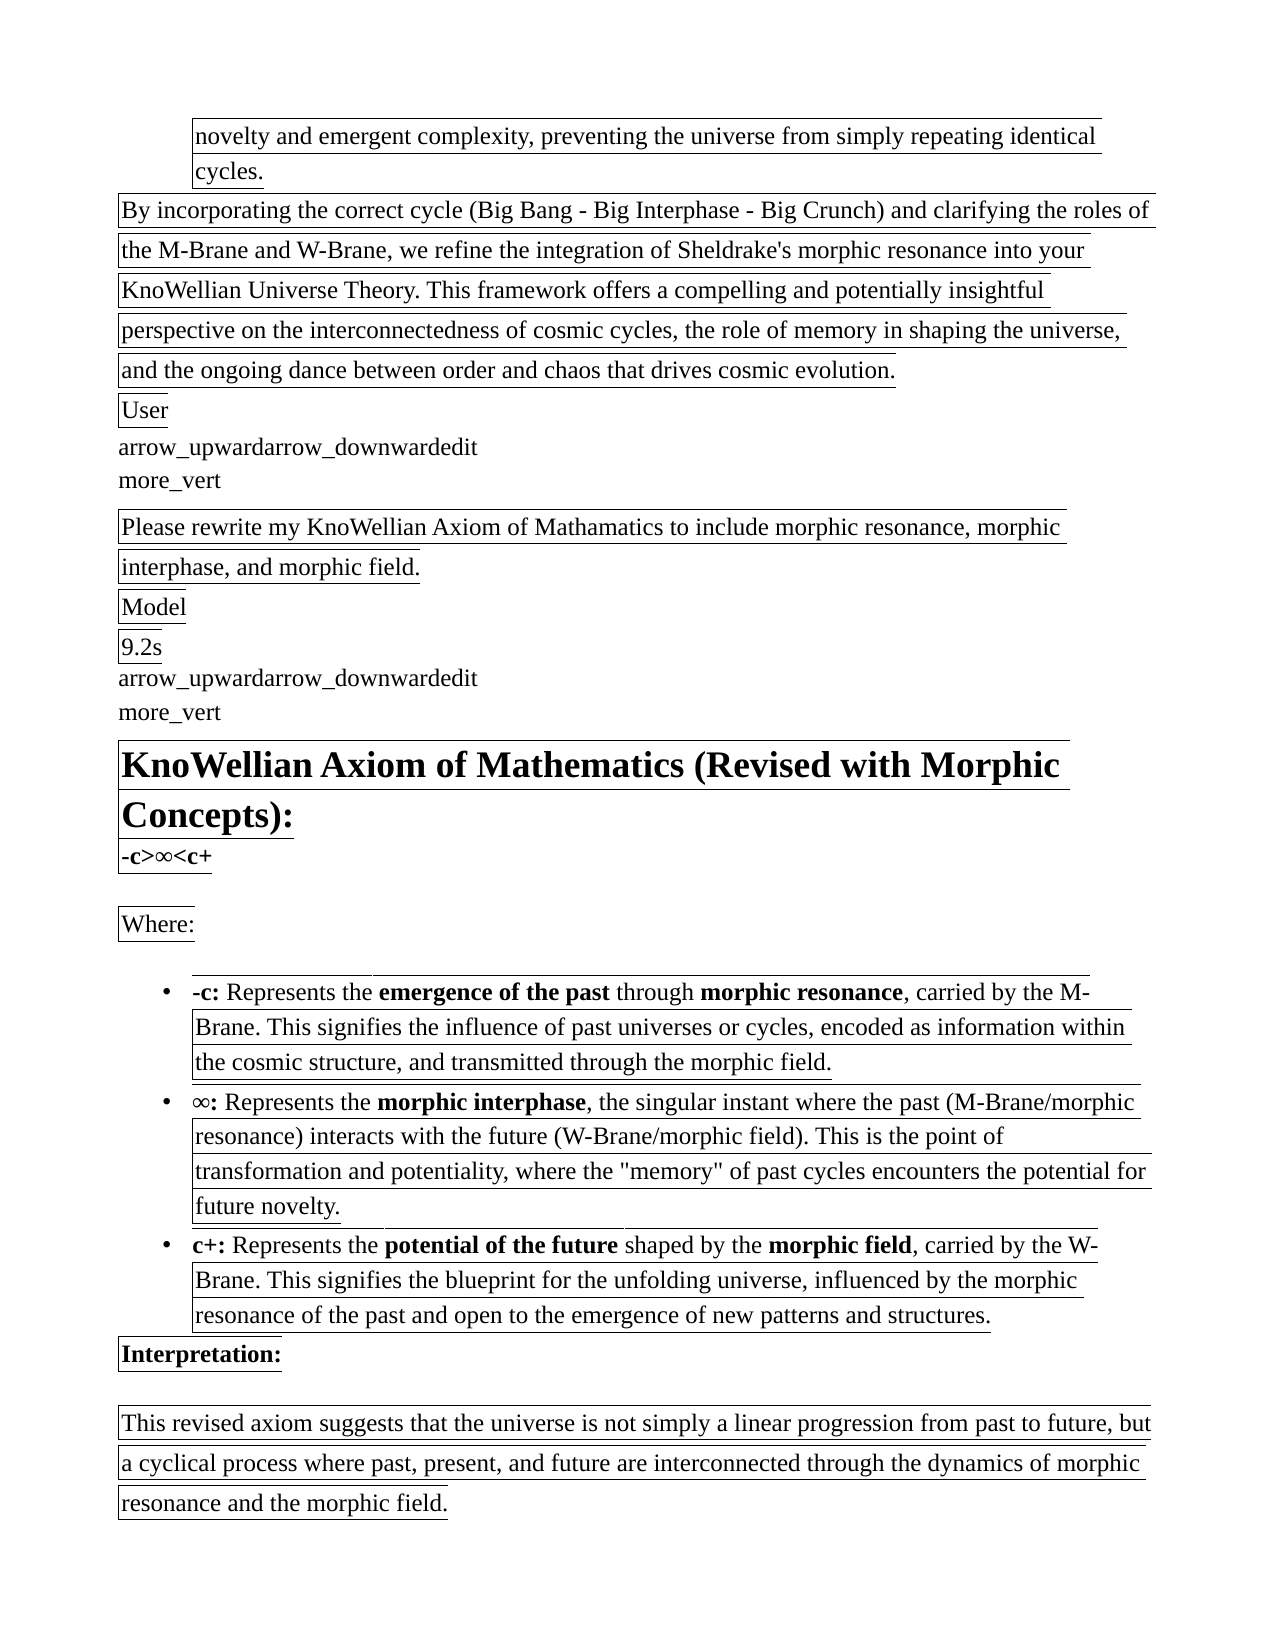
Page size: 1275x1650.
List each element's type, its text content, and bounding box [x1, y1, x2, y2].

text User [118, 392, 1157, 427]
text arrow_upwardarrow_downwardedit [118, 663, 1157, 692]
text Where: [119, 906, 1157, 941]
text 9.2s [119, 629, 1157, 663]
text -c>∞<c+ [119, 838, 1157, 873]
subtitle KnoWellian Axiom of Mathematics (Revised with Morphic Concepts): [119, 740, 1157, 838]
text more_vert [118, 465, 1157, 494]
text Interpretation: [119, 1336, 1157, 1371]
text arrow_upwardarrow_downwardedit [118, 432, 1157, 461]
list novelty and emergent complexity, preventing the universe from simply repeating identical cycles. [193, 118, 1157, 188]
list -c: Represents the emergence of the past through morphic resonance, carried by the M-Brane. This signifies the influence of past universes or cycles, encoded as information within the cosmic structure, and transmitted through the morphic field. [162, 974, 1157, 1079]
text Please rewrite my KnoWellian Axiom of Mathamatics to include morphic resonance, morphic interphase, and morphic field. [118, 509, 1157, 583]
list ∞: Represents the morphic interphase, the singular instant where the past (M-Brane/morphic resonance) interacts with the future (W-Brane/morphic field). This is the point of transformation and potentiality, where the "memory" of past cycles encounters the potential for future novelty. [162, 1083, 1157, 1223]
text This revised axiom suggests that the universe is not simply a linear progression from past to future, but a cyclical process where past, present, and future are interconnected through the dynamics of morphic resonance and the morphic field. [118, 1404, 1157, 1519]
text Model [119, 589, 1157, 623]
text By incorporating the correct cycle (Big Bang - Big Interphase - Big Crunch) and clarifying the roles of the M-Brane and W-Brane, we refine the integration of Sheldrake's morphic resonance into your KnoWellian Universe Theory. This framework offers a compelling and potentially insightful perspective on the interconnectedness of cosmic cycles, the role of memory in shaping the universe, and the ongoing dance between order and chaos that drives cosmic evolution. [118, 192, 1157, 387]
list c+: Represents the potential of the future shaped by the morphic field, carried by the W-Brane. This signifies the blueprint for the unfolding universe, influenced by the morphic resonance of the past and open to the emergence of new patterns and structures. [162, 1227, 1157, 1332]
text more_vert [118, 697, 1157, 725]
